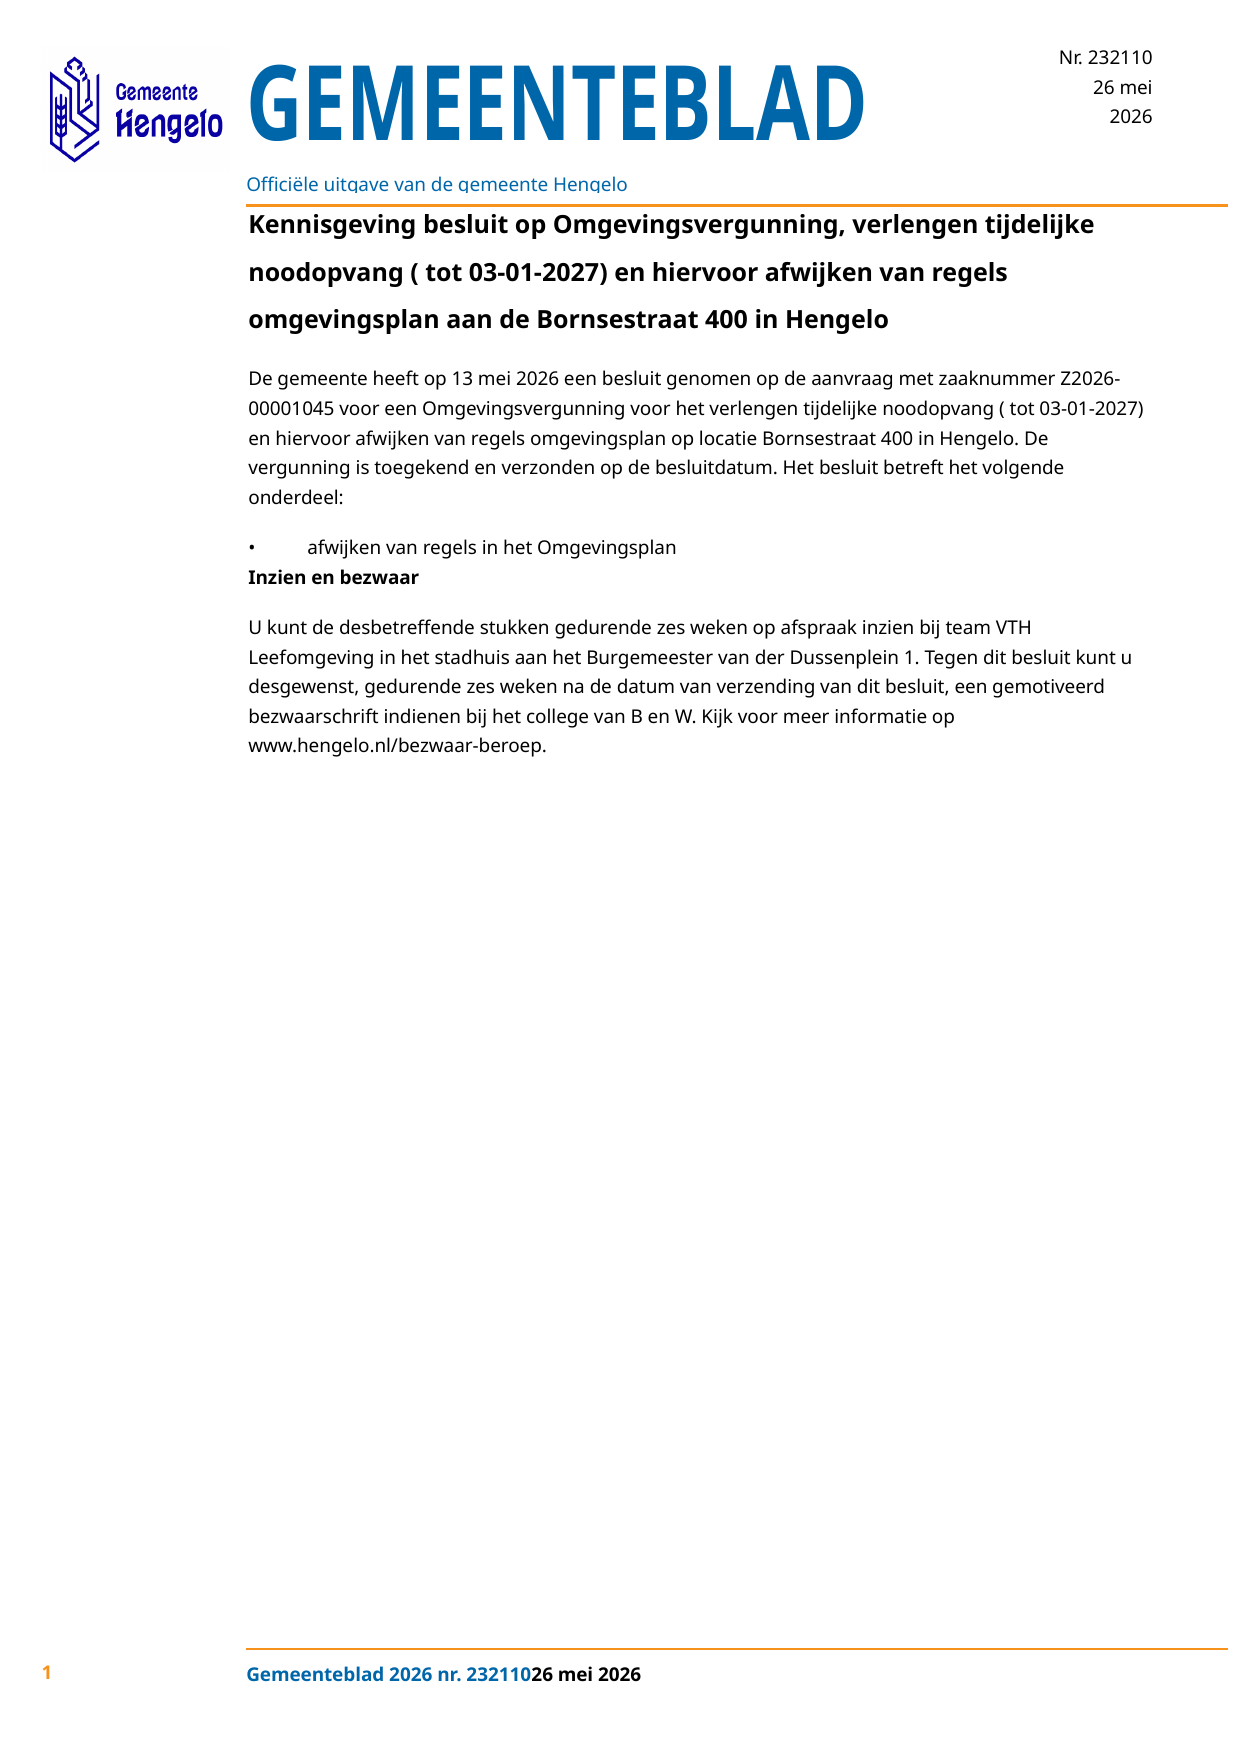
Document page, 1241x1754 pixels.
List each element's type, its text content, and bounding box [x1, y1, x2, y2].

text Inzien en bezwaar [248, 564, 1152, 589]
text Kennisgeving besluit op Omgevingsvergunning, verlengen tijdelijke noodopvang ( tot 03-01-2027) en hiervoor afwijken van regels omgevingsplan aan de Bornsestraat 400 in Hengelo [248, 207, 1152, 336]
text De gemeente heeft op 13 mei 2026 een besluit genomen op de aanvraag met zaaknummer Z2026-00001045 voor een Omgevingsvergunning voor het verlengen tijdelijke noodopvang ( tot 03-01-2027) en hiervoor afwijken van regels omgevingsplan op locatie Bornsestraat 400 in Hengelo. De vergunning is toegekend en verzonden op de besluitdatum. Het besluit betreft het volgende onderdeel: [248, 366, 1152, 509]
text U kunt de desbetreffende stukken gedurende zes weken op afspraak inzien bij team VTH Leefomgeving in het stadhuis aan het Burgemeester van der Dussenplein 1. Tegen dit besluit kunt u desgewenst, gedurende zes weken na de datum van verzending van dit besluit, een gemotiveerd bezwaarschrift indienen bij het college van B en W. Kijk voor meer informatie op www.hengelo.nl/bezwaar-beroep. [248, 614, 1152, 758]
picture [41, 47, 231, 172]
list afwijken van regels in het Omgevingsplan [248, 534, 1152, 560]
